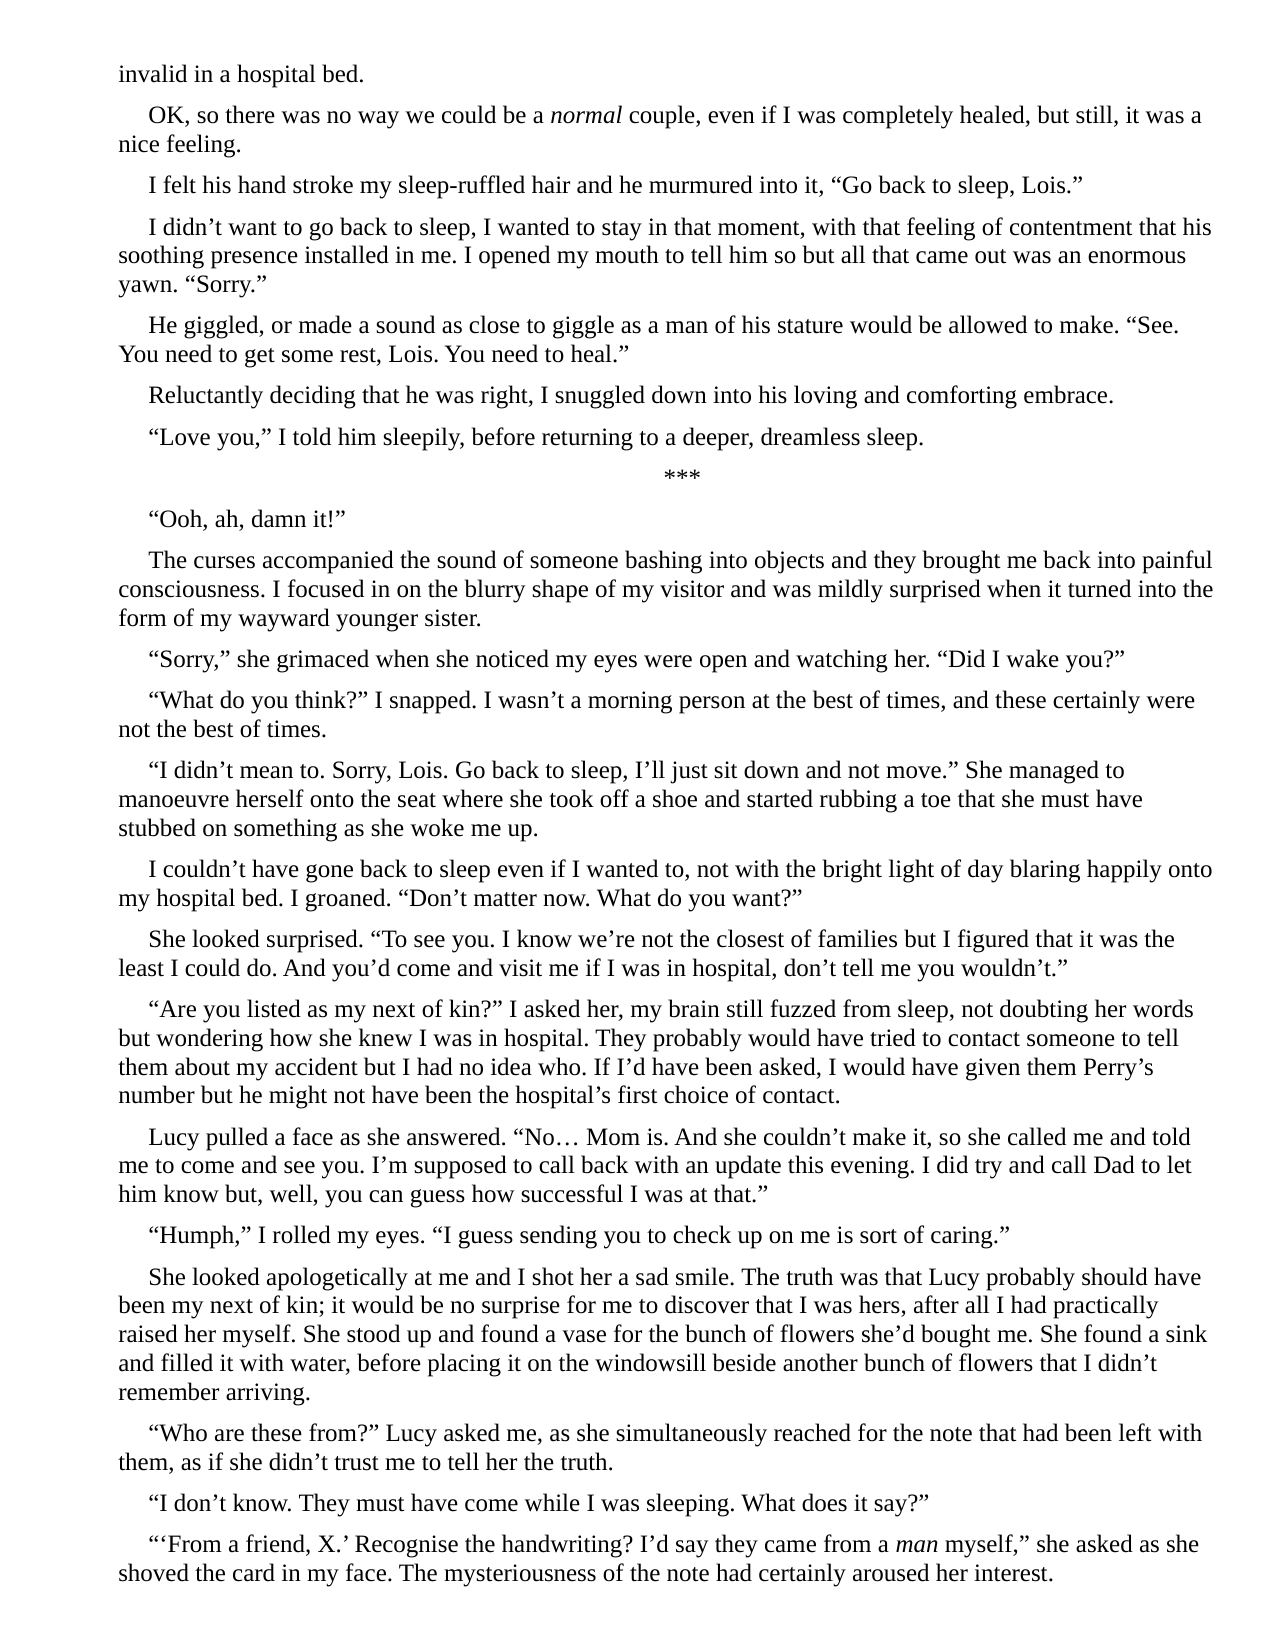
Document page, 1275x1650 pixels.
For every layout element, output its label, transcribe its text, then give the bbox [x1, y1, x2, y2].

text She looked surprised. “To see you. I know we’re not the closest of families but I figured that it was the least I could do. And you’d come and visit me if I was in hospital, don’t tell me you wouldn’t.” [118, 924, 1216, 982]
text “I don’t know. They must have come while I was sleeping. What does it say?” [118, 1488, 1216, 1517]
text She looked apologetically at me and I shot her a sad smile. The truth was that Lucy probably should have been my next of kin; it would be no surprise for me to discover that I was hers, after all I had practically raised her myself. She stood up and found a vase for the bunch of flowers she’d bought me. She found a sink and filled it with water, before placing it on the windowsill beside another bunch of flowers that I didn’t remember arriving. [118, 1262, 1216, 1405]
text Lucy pulled a face as she answered. “No… Mom is. And she couldn’t make it, so she called me and told me to come and see you. I’m supposed to call back with an update this evening. I did try and call Dad to let him know but, well, you can guess how successful I was at that.” [118, 1122, 1216, 1208]
text “I didn’t mean to. Sorry, Lois. Go back to sleep, I’ll just sit down and not move.” She managed to manoeuvre herself onto the seat where she took off a shoe and started rubbing a toe that she must have stubbed on something as she woke me up. [118, 755, 1216, 842]
text I couldn’t have gone back to sleep even if I wanted to, not with the bright light of day blaring happily onto my hospital bed. I groaned. “Don’t matter now. What do you want?” [118, 854, 1216, 912]
text The curses accompanied the sound of someone bashing into objects and they brought me back into painful consciousness. I focused in on the blurry shape of my visitor and was mildly surprised when it turned into the form of my wayward younger sister. [118, 545, 1216, 632]
text “Are you listed as my next of kin?” I asked her, my brain still fuzzed from sleep, not doubting her words but wondering how she knew I was in hospital. They probably would have tried to contact someone to tell them about my accident but I had no idea who. If I’d have been asked, I would have given them Perry’s number but he might not have been the hospital’s first choice of contact. [118, 994, 1216, 1109]
text “Sorry,” she grimaced when she noticed my eyes were open and watching her. “Did I wake you?” [118, 644, 1216, 673]
text “Ooh, ah, damn it!” [118, 504, 1216, 533]
text He giggled, or made a sound as close to giggle as a man of his stature would be allowed to make. “See. You need to get some rest, Lois. You need to heal.” [118, 310, 1216, 368]
text “Humph,” I rolled my eyes. “I guess sending you to check up on me is sort of caring.” [118, 1220, 1216, 1249]
text Reluctantly deciding that he was right, I snuggled down into his loving and comforting embrace. [118, 380, 1216, 409]
text “Who are these from?” Lucy asked me, as she simultaneously reached for the note that had been left with them, as if she didn’t trust me to tell her the truth. [118, 1418, 1216, 1475]
text “‘From a friend, X.’ Recognise the handwriting? I’d say they came from a man myself,” she asked as she shoved the card in my face. The mysteriousness of the note had certainly aroused her interest. [118, 1529, 1216, 1587]
text invalid in a hospital bed. [118, 59, 1216, 88]
text I didn’t want to go back to sleep, I wanted to stay in that moment, with that feeling of contentment that his soothing presence installed in me. I opened my mouth to tell him so but all that came out was an enormous yawn. “Sorry.” [118, 212, 1216, 298]
text “What do you think?” I snapped. I wasn’t a morning person at the best of times, and these certainly were not the best of times. [118, 685, 1216, 743]
text “Love you,” I told him sleepily, before returning to a deeper, dreamless sleep. [118, 422, 1216, 450]
text I felt his hand stroke my sleep-ruffled hair and he murmured into it, “Go back to sleep, Lois.” [118, 170, 1216, 199]
text *** [118, 463, 1216, 492]
text OK, so there was no way we could be a normal couple, even if I was completely healed, but still, it was a nice feeling. [118, 100, 1216, 158]
